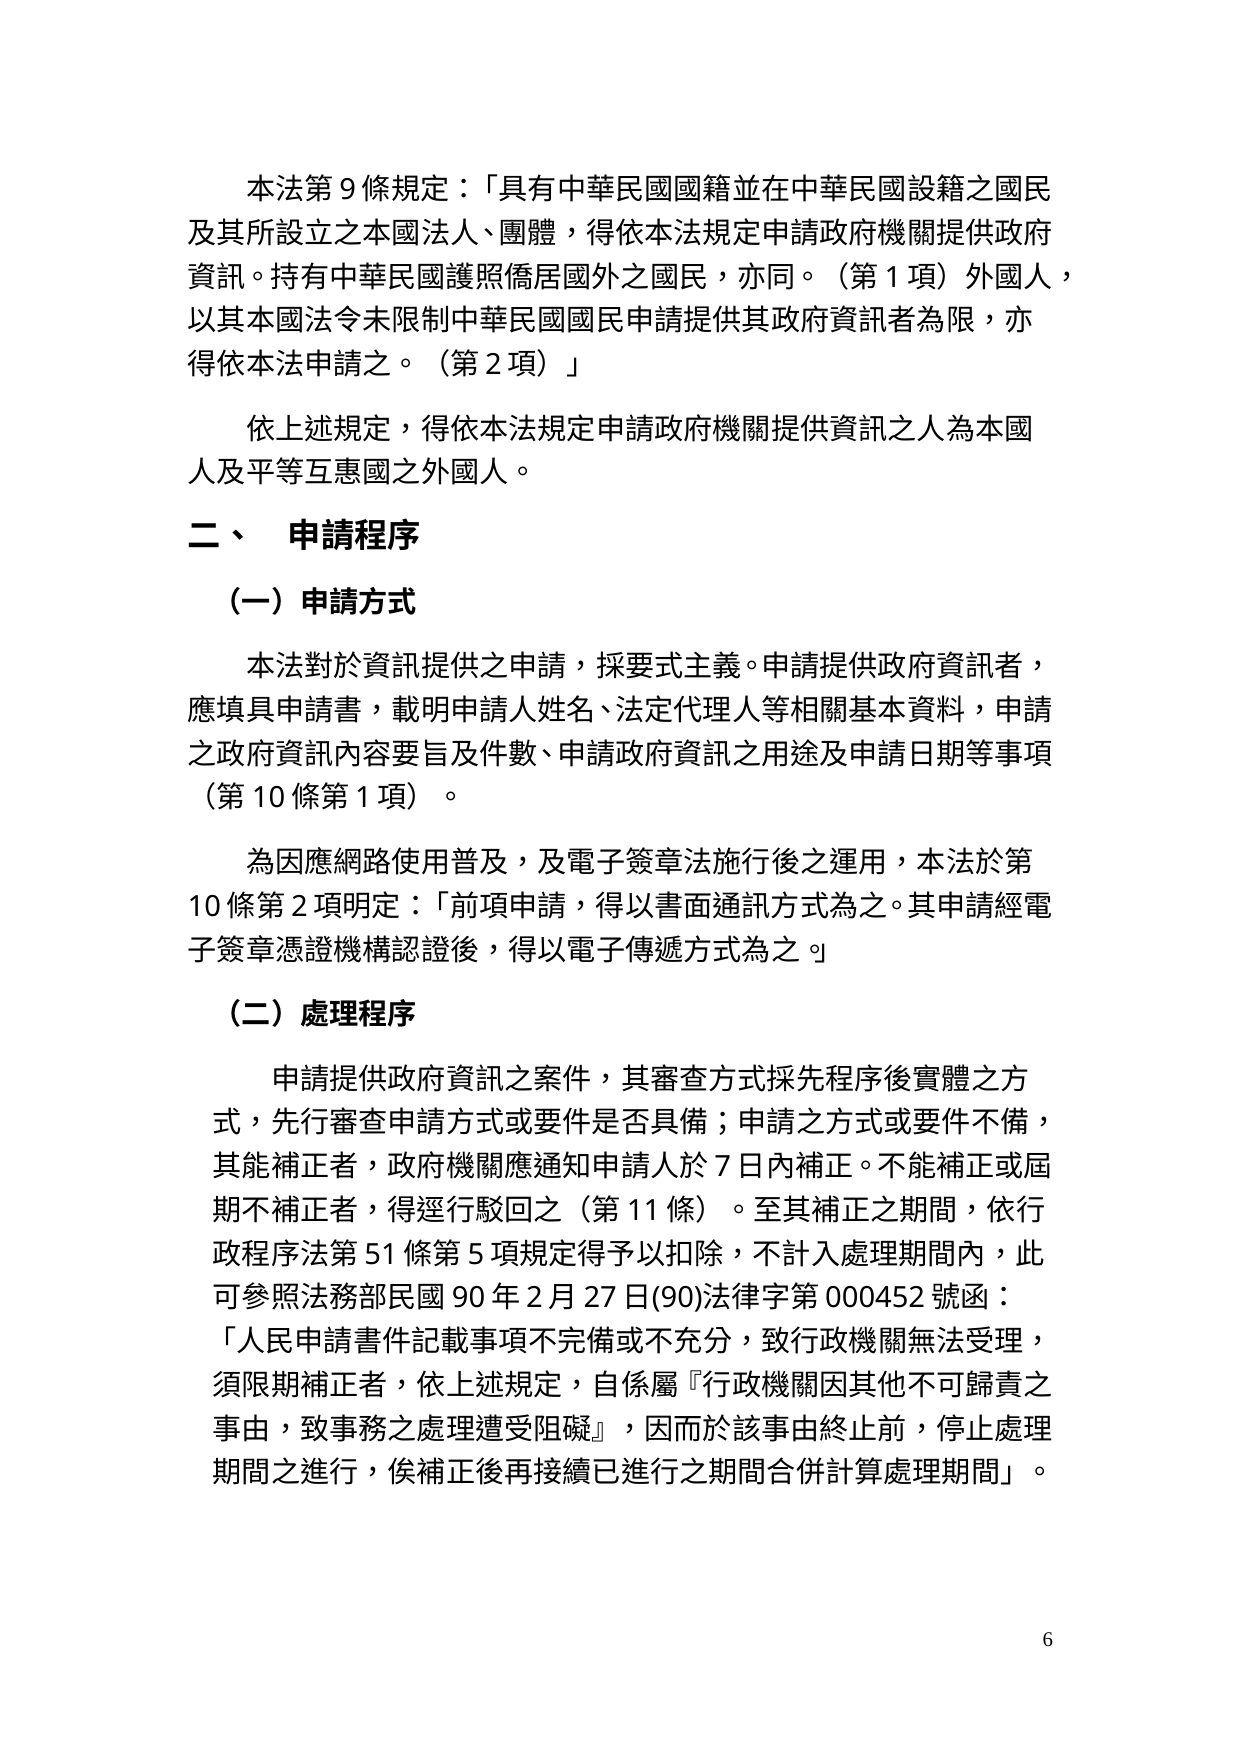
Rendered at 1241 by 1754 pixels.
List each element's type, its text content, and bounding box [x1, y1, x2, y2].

text 本法對於資訊提供之申請，採要式主義。申請提供政府資訊者，應填具申請書，載明申請人姓名、法定代理人等相關基本資料，申請之政府資訊內容要旨及件數、申請政府資訊之用途及申請日期等事項（第10條第1項）。 [187, 642, 1053, 817]
text 本法第9條規定：「具有中華民國國籍並在中華民國設籍之國民及其所設立之本國法人、團體，得依本法規定申請政府機關提供政府資訊。持有中華民國護照僑居國外之國民，亦同。（第1項）外國人，以其本國法令未限制中華民國國民申請提供其政府資訊者為限，亦得依本法申請之。（第2項）」 [187, 164, 1053, 383]
text 申請提供政府資訊之案件，其審查方式採先程序後實體之方式，先行審查申請方式或要件是否具備；申請之方式或要件不備，其能補正者，政府機關應通知申請人於7日內補正。不能補正或屆期不補正者，得逕行駁回之（第11條）。至其補正之期間，依行政程序法第51條第5項規定得予以扣除，不計入處理期間內，此可參照法務部民國90年2月27日(90)法律字第000452號函：「人民申請書件記載事項不完備或不充分，致行政機關無法受理，須限期補正者，依上述規定，自係屬『行政機關因其他不可歸責之事由，致事務之處理遭受阻礙』，因而於該事由終止前，停止處理期間之進行，俟補正後再接續已進行之期間合併計算處理期間」。 [212, 1054, 1053, 1492]
subtitle （一）申請方式 [212, 577, 1053, 621]
subtitle 申請程序 [187, 512, 1053, 556]
subtitle （二）處理程序 [212, 989, 1053, 1033]
text 依上述規定，得依本法規定申請政府機關提供資訊之人為本國人及平等互惠國之外國人。 [187, 404, 1053, 492]
text 為因應網路使用普及，及電子簽章法施行後之運用，本法於第10條第2項明定：「前項申請，得以書面通訊方式為之。其申請經電子簽章憑證機構認證後，得以電子傳遞方式為之。」 [187, 837, 1053, 969]
